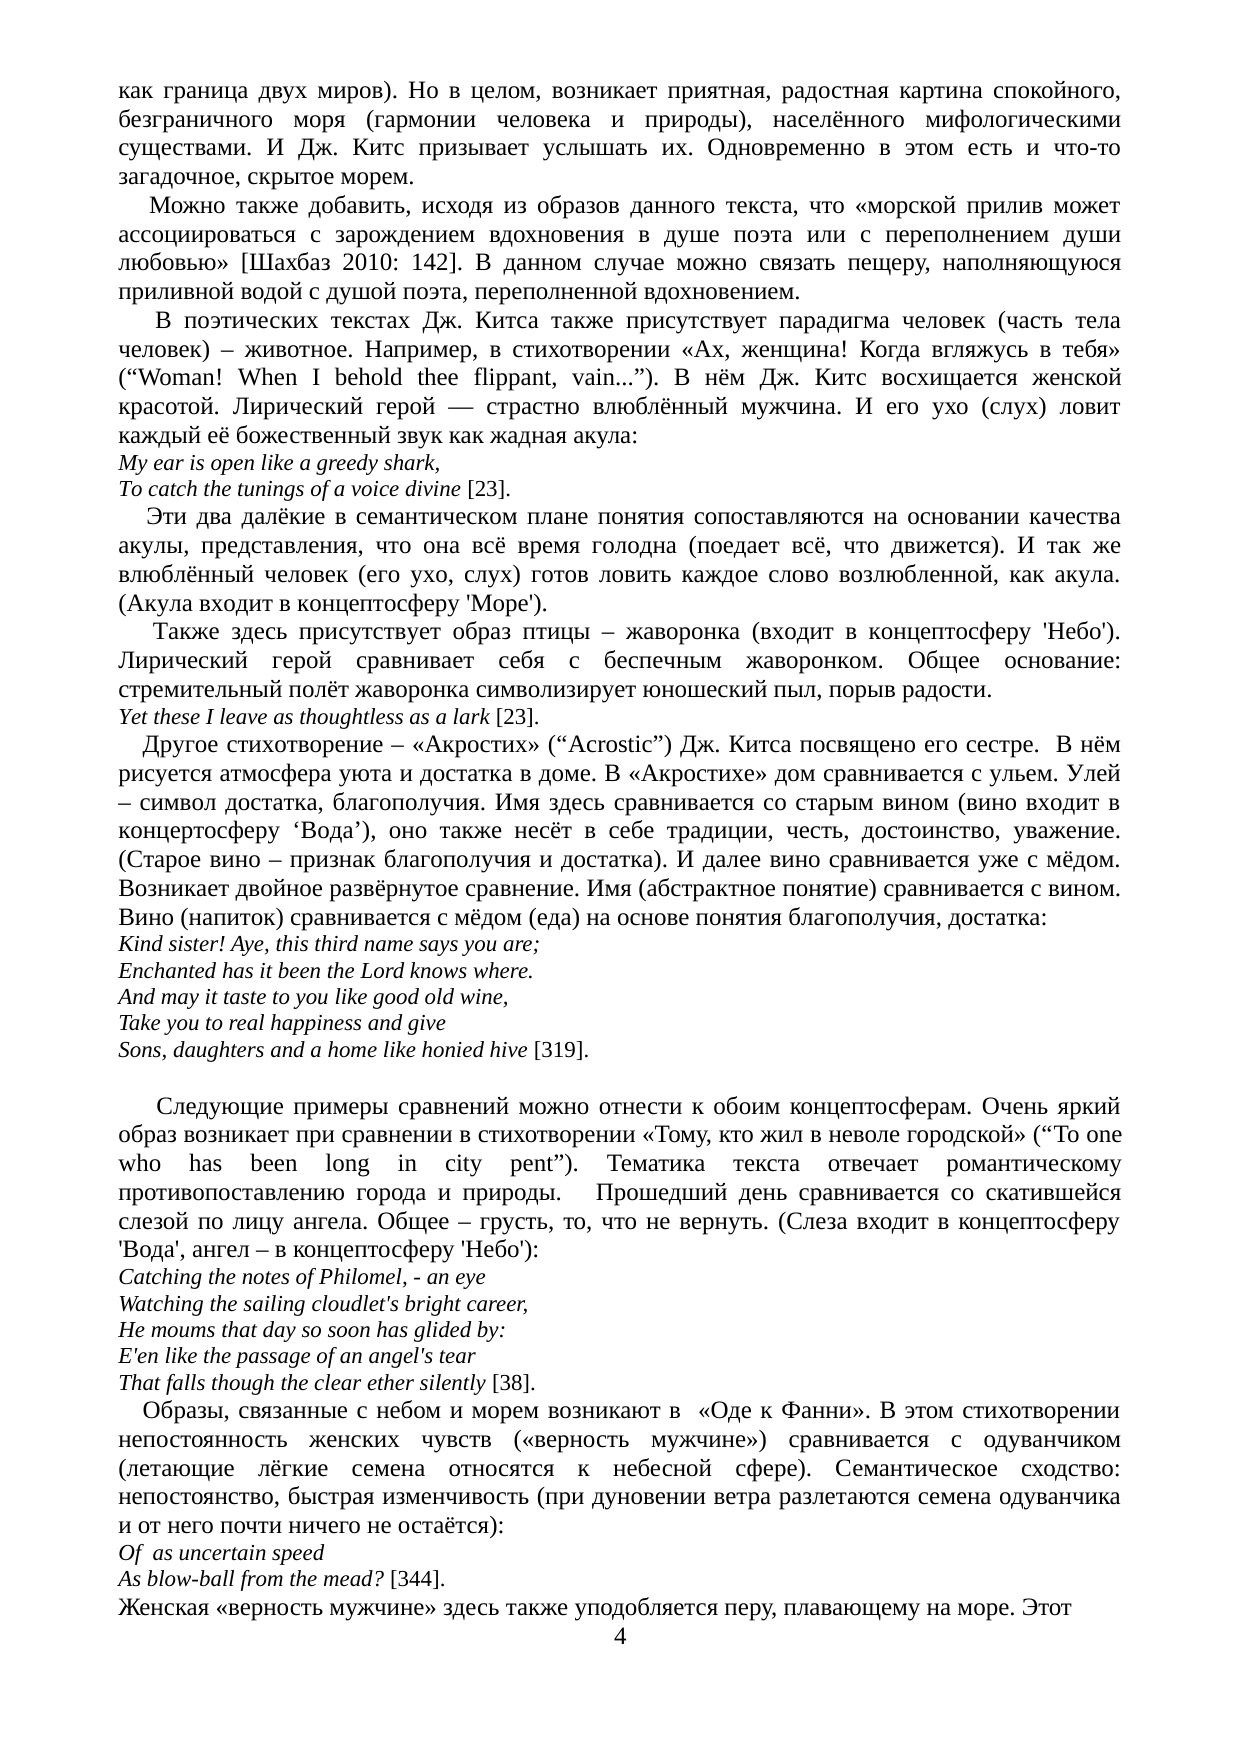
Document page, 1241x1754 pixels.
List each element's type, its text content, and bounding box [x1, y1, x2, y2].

text Эти два далёкие в семантическом плане понятия сопоставляются на основании качества акулы, представления, что она всё время голодна (поедает всё, что движется). И так же влюблённый человек (его ухо, слух) готов ловить каждое слово возлюбленной, как акула. (Акула входит в концептосферу 'Море'). [118, 501, 1122, 616]
text To catch the tunings of a voice divine [23]. [118, 475, 1122, 501]
text как граница двух миров). Но в целом, возникает приятная, радостная картина спокойного, безграничного моря (гармонии человека и природы), населённого мифологическими существами. И Дж. Китс призывает услышать их. Одновременно в этом есть и что-то загадочное, скрытое морем. [118, 75, 1122, 190]
text Образы, связанные с небом и морем возникают в «Оде к Фанни». В этом стихотворении непостоянность женских чувств («верность мужчине») сравнивается с одуванчиком (летающие лёгкие семена относятся к небесной сфере). Семантическое сходство: непостоянство, быстрая изменчивость (при дуновении ветра разлетаются семена одуванчика и от него почти ничего не остаётся): [118, 1395, 1122, 1539]
text Также здесь присутствует образ птицы – жаворонка (входит в концептосферу 'Небо'). Лирический герой сравнивает себя с беспечным жаворонком. Общее основание: стремительный полёт жаворонка символизирует юношеский пыл, порыв радости. [118, 616, 1122, 703]
text Take you to real happiness and give [118, 1009, 1122, 1036]
text Kind sister! Aye, this third name says you are; [118, 930, 1122, 957]
text And may it taste to you like good old wine, [118, 983, 1122, 1009]
text My ear is open like a greedy shark, [118, 449, 1122, 475]
text Другое стихотворение – «Акростих» (“Acrostic”) Дж. Китса посвящено его сестре. В нём рисуется атмосфера уюта и достатка в доме. В «Акростихе» дом сравнивается с ульем. Улей – символ достатка, благополучия. Имя здесь сравнивается со старым вином (вино входит в концертосферу ‘Вода’), оно также несёт в себе традиции, честь, достоинство, уважение. (Старое вино – признак благополучия и достатка). И далее вино сравнивается уже с мёдом. Возникает двойное развёрнутое сравнение. Имя (абстрактное понятие) сравнивается с вином. Вино (напиток) сравнивается с мёдом (еда) на основе понятия благополучия, достатка: [118, 729, 1122, 930]
text В поэтических текстах Дж. Китса также присутствует парадигма человек (часть тела человек) – животное. Например, в стихотворении «Ах, женщина! Когда вгляжусь в тебя» (“Woman! When I behold thee flippant, vain...”). В нём Дж. Китс восхищается женской красотой. Лирический герой — страстно влюблённый мужчина. И его ухо (слух) ловит каждый её божественный звук как жадная акула: [118, 305, 1122, 449]
text Catching the notes of Philomel, - an eye [118, 1263, 1122, 1290]
text Enchanted has it been the Lord knows where. [118, 957, 1122, 983]
text Sons, daughters and a home like honied hive [319]. [118, 1036, 1122, 1062]
text As blow-ball from the mead? [344]. [118, 1565, 1122, 1592]
text Следующие примеры сравнений можно отнести к обоим концептосферам. Очень яркий образ возникает при сравнении в стихотворении «Тому, кто жил в неволе городской» (“To one who has been long in city pent”). Тематика текста отвечает романтическому противопоставлению города и природы. Прошедший день сравнивается со скатившейся слезой по лицу ангела. Общее – грусть, то, что не вернуть. (Слеза входит в концептосферу 'Вода', ангел – в концептосферу 'Небо'): [118, 1091, 1122, 1263]
text Женская «верность мужчине» здесь также уподобляется перу, плавающему на море. Этот [118, 1592, 1122, 1620]
text He moums that day so soon has glided by: [118, 1316, 1122, 1342]
text Можно также добавить, исходя из образов данного текста, что «морской прилив может ассоциироваться с зарождением вдохновения в душе поэта или с переполнением души любовью» [Шахбаз 2010: 142]. В данном случае можно связать пещеру, наполняющуюся приливной водой с душой поэта, переполненной вдохновением. [118, 190, 1122, 305]
text That falls though the clear ether silently [38]. [118, 1369, 1122, 1395]
text E'en like the passage of an angel's tear [118, 1342, 1122, 1369]
text Of as uncertain speed [118, 1539, 1122, 1565]
text Watching the sailing cloudlet's bright career, [118, 1290, 1122, 1316]
text Yet these I leave as thoughtless as a lark [23]. [118, 703, 1122, 729]
